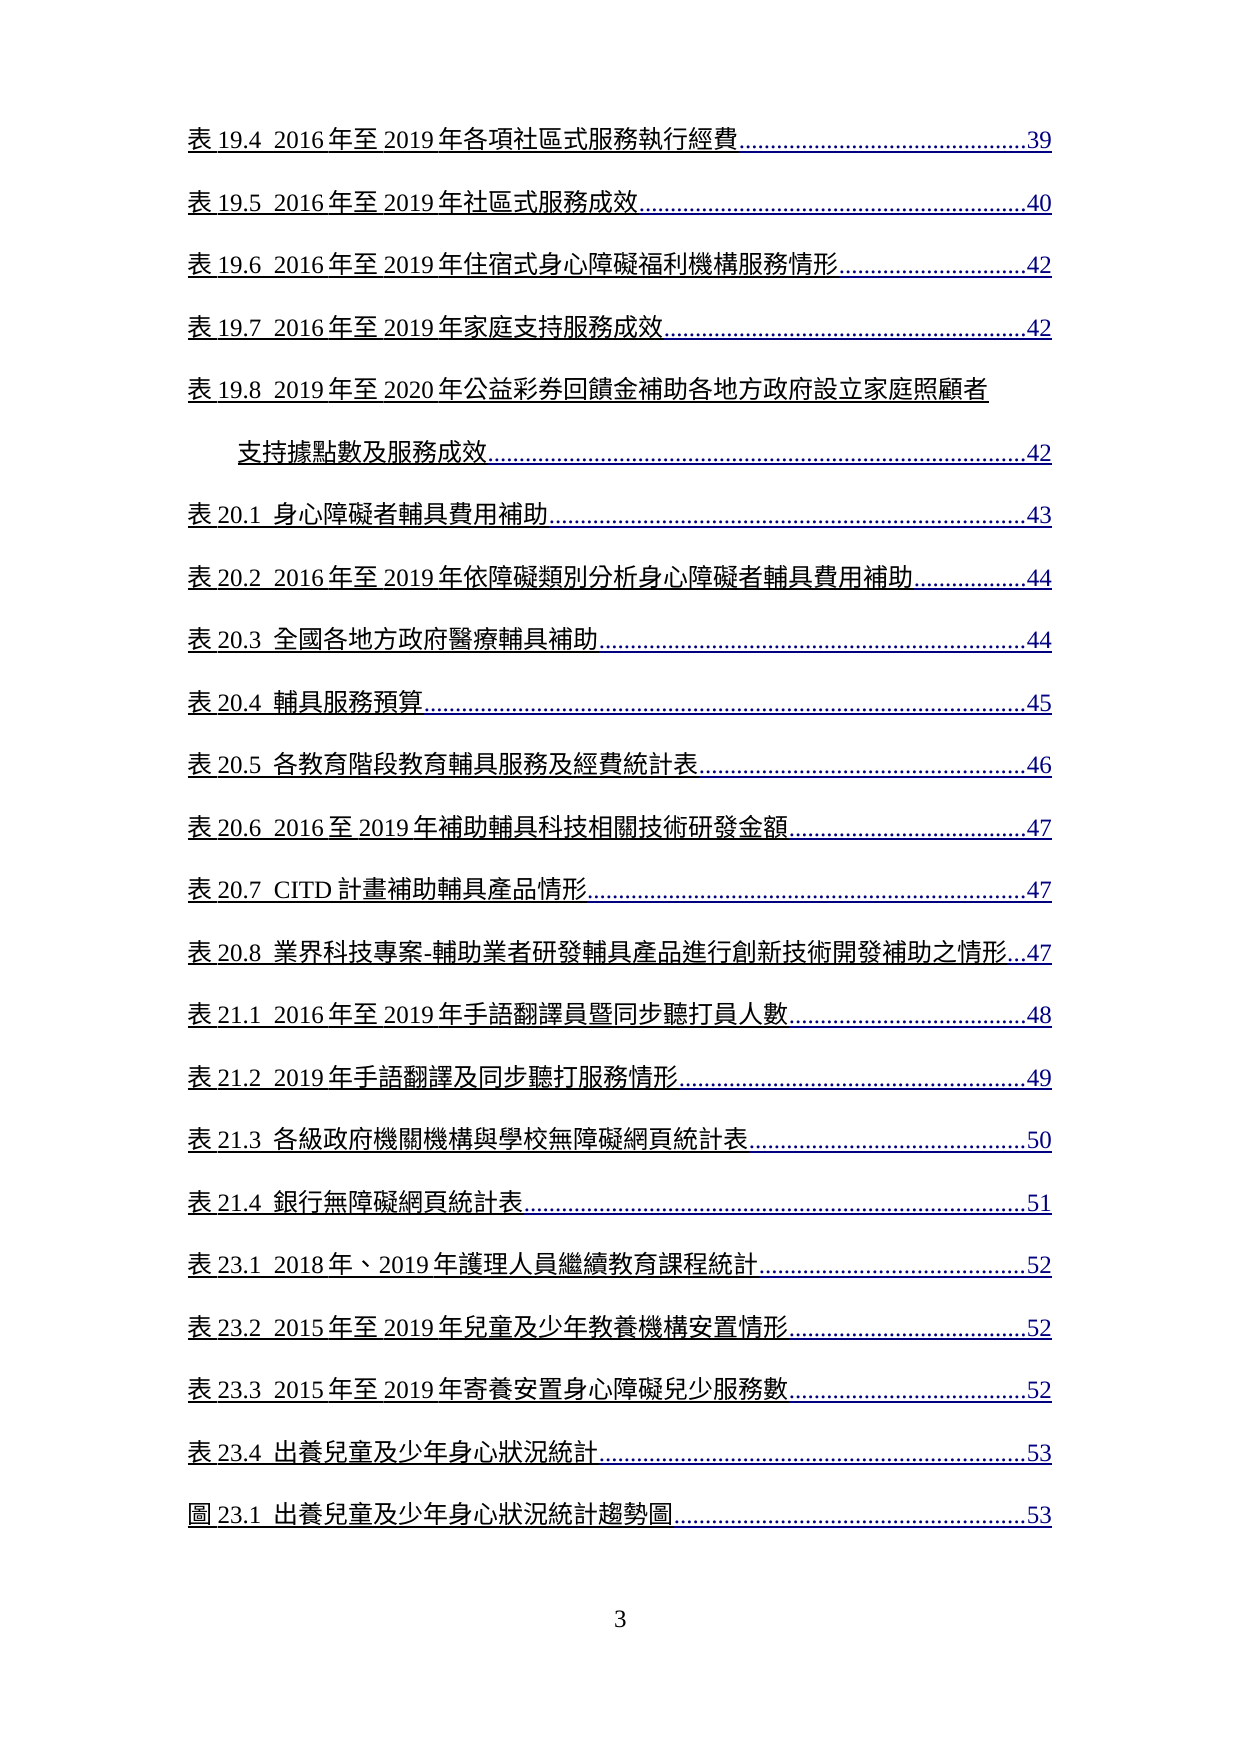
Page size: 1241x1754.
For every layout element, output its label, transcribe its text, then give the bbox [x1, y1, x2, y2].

text 表20.3 全國各地方政府醫療輔具補助 44 [187, 596, 1053, 659]
text 表23.4 出養兒童及少年身心狀況統計 53 [187, 1409, 1053, 1471]
text 表23.1 2018年、2019年護理人員繼續教育課程統計 52 [187, 1221, 1053, 1284]
text 表23.3 2015年至2019年寄養安置身心障礙兒少服務數 52 [187, 1346, 1053, 1409]
text 表19.6 2016年至2019年住宿式身心障礙福利機構服務情形 42 [187, 221, 1053, 284]
text 表20.6 2016至2019年補助輔具科技相關技術研發金額 47 [187, 784, 1053, 846]
text 表19.4 2016年至2019年各項社區式服務執行經費 39 [187, 96, 1053, 159]
text 表20.7 CITD計畫補助輔具產品情形 47 [187, 846, 1053, 909]
text 表20.4 輔具服務預算 45 [187, 659, 1053, 721]
text 支持據點數及服務成效 42 [187, 409, 1053, 471]
text 表21.1 2016年至2019年手語翻譯員暨同步聽打員人數 48 [187, 971, 1053, 1034]
text 表20.1 身心障礙者輔具費用補助 43 [187, 471, 1053, 534]
text 圖23.1 出養兒童及少年身心狀況統計趨勢圖 53 [187, 1471, 1053, 1534]
text 表19.8 2019年至2020年公益彩券回饋金補助各地方政府設立家庭照顧者 [187, 346, 1053, 409]
text 表20.2 2016年至2019年依障礙類別分析身心障礙者輔具費用補助 44 [187, 534, 1053, 596]
text 表21.4 銀行無障礙網頁統計表 51 [187, 1159, 1053, 1221]
text 表23.2 2015年至2019年兒童及少年教養機構安置情形 52 [187, 1284, 1053, 1346]
text 表19.5 2016年至2019年社區式服務成效 40 [187, 159, 1053, 221]
text 表21.3 各級政府機關機構與學校無障礙網頁統計表 50 [187, 1096, 1053, 1159]
text 表21.2 2019年手語翻譯及同步聽打服務情形 49 [187, 1034, 1053, 1096]
text 表20.5 各教育階段教育輔具服務及經費統計表 46 [187, 721, 1053, 784]
text 表19.7 2016年至2019年家庭支持服務成效 42 [187, 284, 1053, 346]
text 表20.8 業界科技專案-輔助業者研發輔具產品進行創新技術開發補助之情形 47 [187, 909, 1053, 971]
